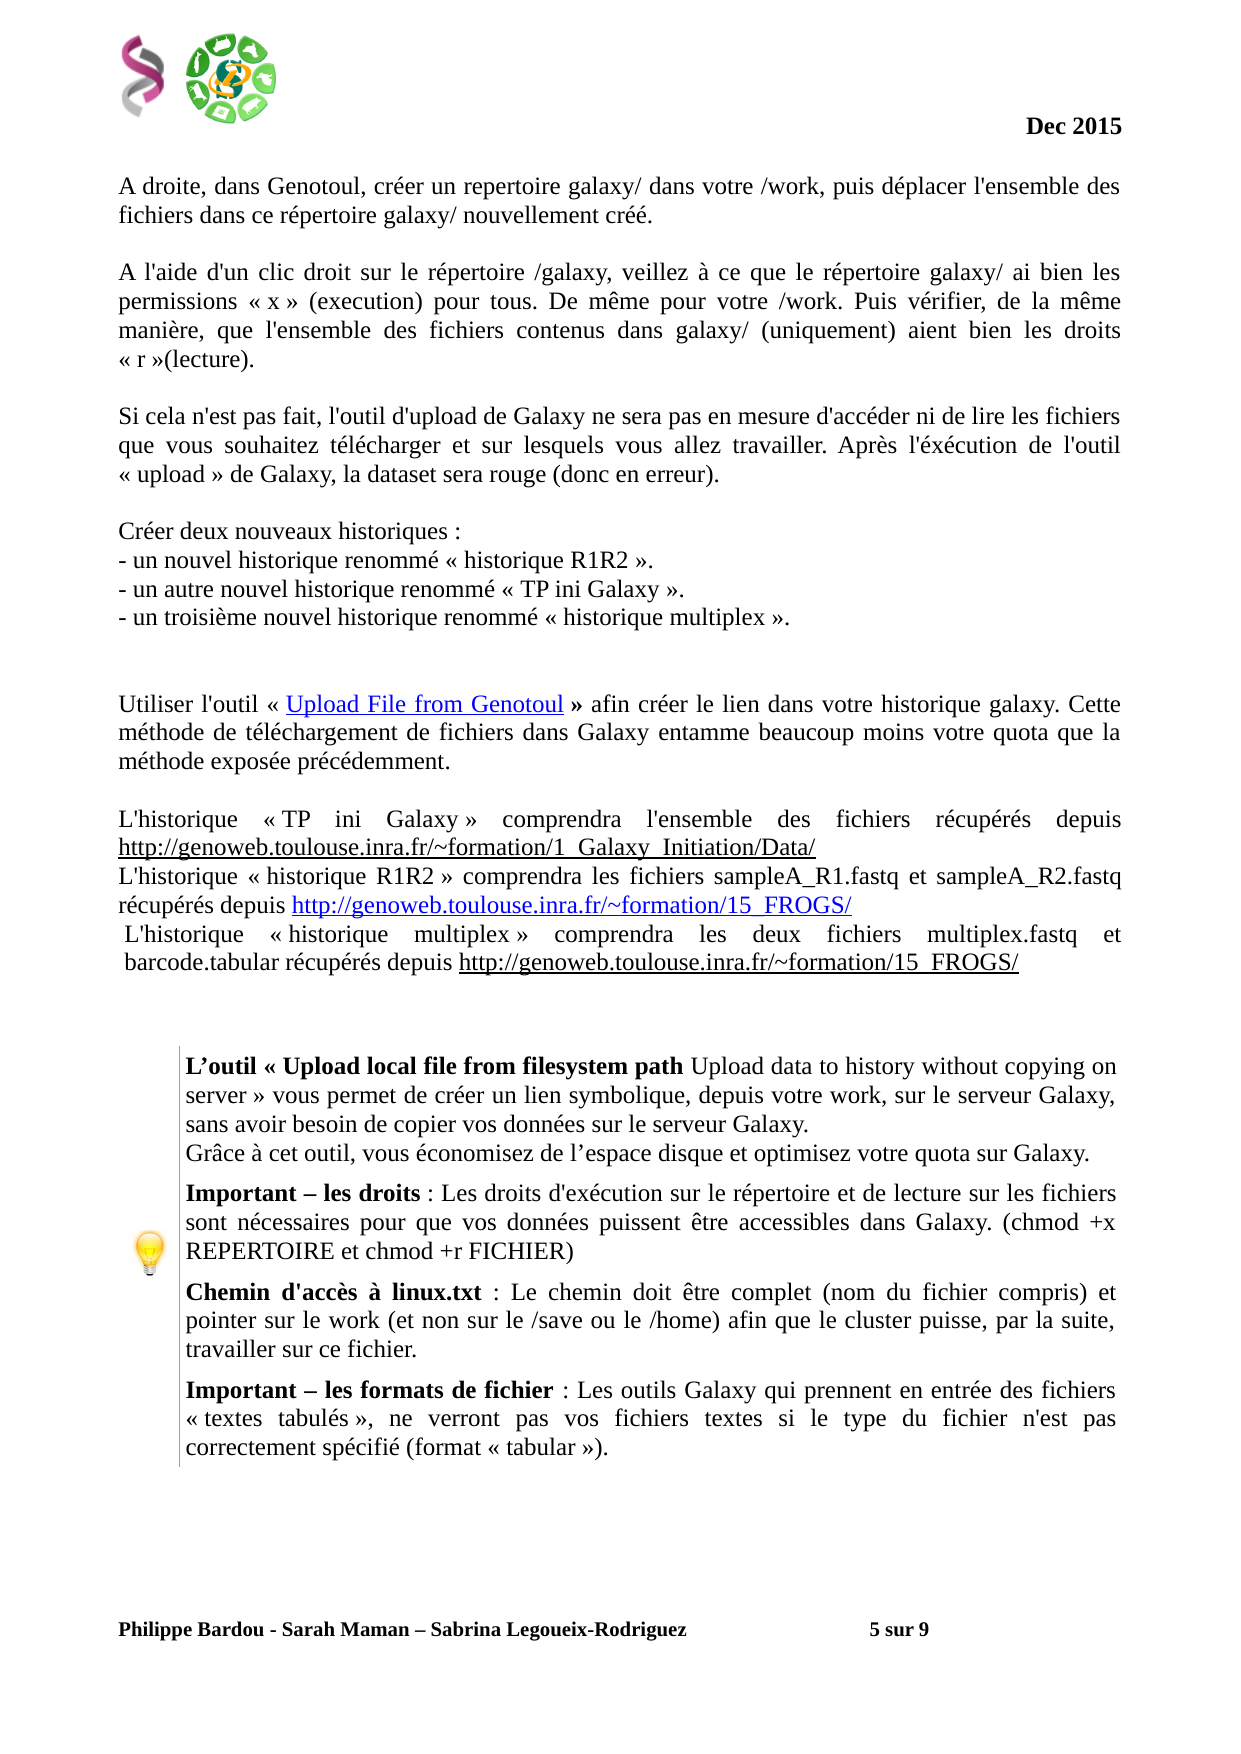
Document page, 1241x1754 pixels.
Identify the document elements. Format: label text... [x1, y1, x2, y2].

text L'historique « historique multiplex » comprendra les deux fichiers multiplex.fastq et barcode.tabular récupérés depuis http://genoweb.toulouse.inra.fr/~formation/15_FROGS/ [124, 919, 1122, 976]
text L'historique « historique R1R2 » comprendra les fichiers sampleA_R1.fastq et sampleA_R2.fastq récupérés depuis http://genoweb.toulouse.inra.fr/~formation/15_FROGS/ [118, 861, 1122, 919]
text - un troisième nouvel historique renommé « historique multiplex ». [118, 602, 1122, 631]
text L'historique « TP ini Galaxy » comprendra l'ensemble des fichiers récupérés depuis http://genoweb.toulouse.inra.fr/~formation/1_Galaxy_Initiation/Data/ [118, 804, 1122, 861]
text Utiliser l'outil « Upload File from Genotoul » afin créer le lien dans votre historique galaxy. Cette méthode de téléchargement de fichiers dans Galaxy entamme beaucoup moins votre quota que la méthode exposée précédemment. [118, 689, 1122, 775]
text - un nouvel historique renommé « historique R1R2 ». [118, 545, 1122, 574]
picture [126, 1230, 173, 1277]
text Créer deux nouveaux historiques : [118, 516, 1122, 545]
picture [183, 32, 277, 125]
text A droite, dans Genotoul, créer un repertoire galaxy/ dans votre /work, puis déplacer l'ensemble des fichiers dans ce répertoire galaxy/ nouvellement créé. [118, 171, 1122, 229]
text - un autre nouvel historique renommé « TP ini Galaxy ». [118, 574, 1122, 602]
text A l'aide d'un clic droit sur le répertoire /galaxy, veillez à ce que le répertoire galaxy/ ai bien les permissions « x » (execution) pour tous. De même pour votre /work. Puis vérifier, de la même manière, que l'ensemble des fichiers contenus dans galaxy/ (uniquement) aient bien les droits « r »(lecture). [118, 257, 1122, 372]
table_header [120, 1046, 179, 1467]
table_header L’outil « Upload local file from filesystem path Upload data to history without copying on server » vous permet de créer un lien symbolique, depuis votre work, sur le serveur Galaxy, sans avoir besoin de copier vos données sur le serveur Galaxy. Grâce à cet outil, vous économisez de l’espace disque et optimisez votre quota sur Galaxy. Important – les droits : Les droits d'exécution sur le répertoire et de lecture sur les fichiers sont nécessaires pour que vos données puissent être accessibles dans Galaxy. (chmod +x REPERTOIRE et chmod +r FICHIER) Chemin d'accès à linux.txt : Le chemin doit être complet (nom du fichier compris) et pointer sur le work (et non sur le /save ou le /home) afin que le cluster puisse, par la suite, travailler sur ce fichier. Important – les formats de fichier : Les outils Galaxy qui prennent en entrée des fichiers « textes tabulés », ne verront pas vos fichiers textes si le type du fichier n'est pas correctement spécifié (format « tabular »). [180, 1046, 1123, 1467]
picture [116, 32, 170, 124]
text Si cela n'est pas fait, l'outil d'upload de Galaxy ne sera pas en mesure d'accéder ni de lire les fichiers que vous souhaitez télécharger et sur lesquels vous allez travailler. Après l'éxécution de l'outil « upload » de Galaxy, la dataset sera rouge (donc en erreur). [118, 401, 1122, 487]
